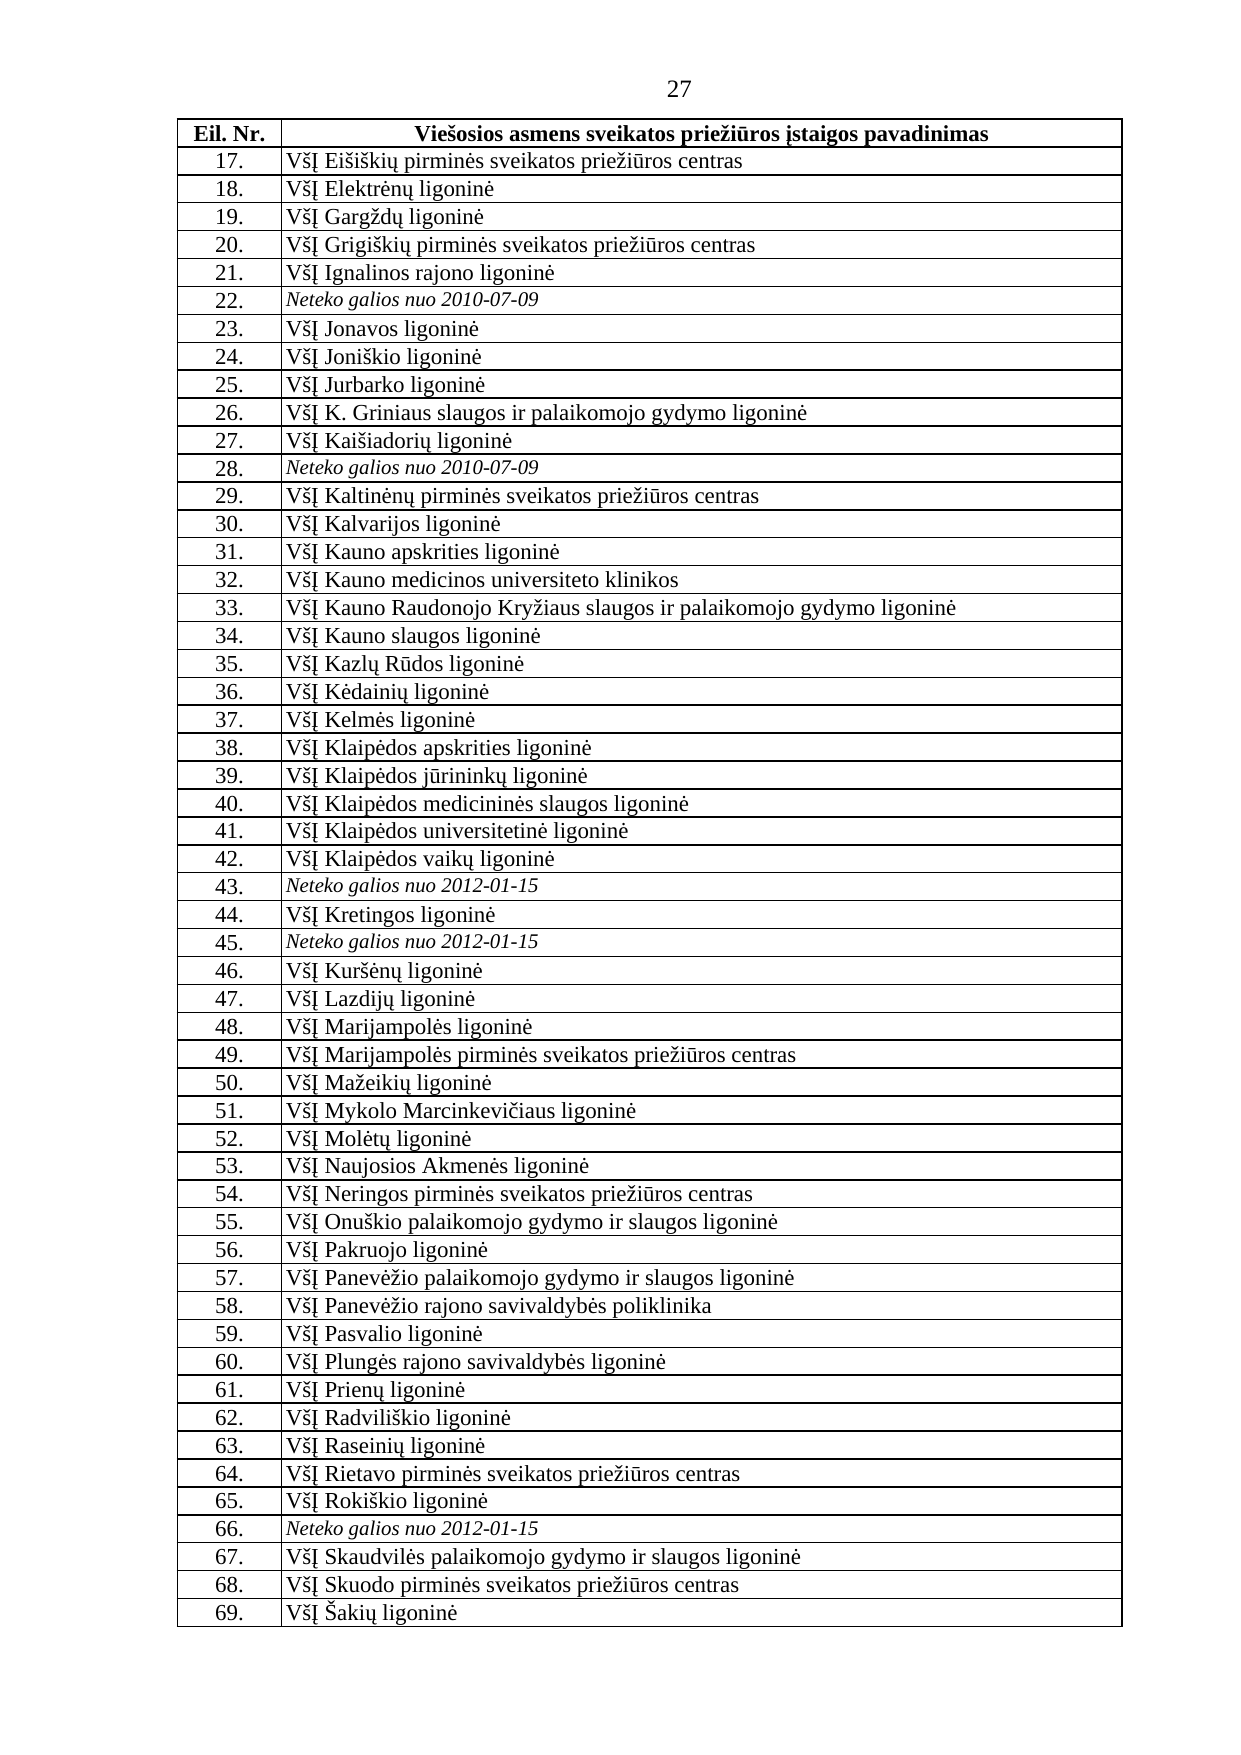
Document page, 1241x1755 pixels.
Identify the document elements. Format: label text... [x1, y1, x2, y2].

table_cell VšĮ Eišiškių pirminės sveikatos priežiūros centras [282, 148, 1121, 174]
table_cell VšĮ Kaišiadorių ligoninė [282, 427, 1121, 453]
table_cell 40. [178, 790, 281, 816]
table_cell 41. [178, 818, 281, 844]
table_header Eil. Nr. [178, 120, 281, 146]
table_cell 57. [178, 1264, 281, 1291]
table_cell VšĮ Rokiškio ligoninė [282, 1488, 1121, 1514]
table_cell VšĮ Kauno Raudonojo Kryžiaus slaugos ir palaikomojo gydymo ligoninė [282, 594, 1121, 621]
table_cell 65. [178, 1488, 281, 1514]
table_cell 61. [178, 1376, 281, 1402]
table_cell 67. [178, 1543, 281, 1570]
table_cell VšĮ Kretingos ligoninė [282, 901, 1121, 928]
table_cell 33. [178, 594, 281, 621]
table_cell VšĮ Kėdainių ligoninė [282, 678, 1121, 704]
table_cell VšĮ Marijampolės pirminės sveikatos priežiūros centras [282, 1041, 1121, 1067]
table_cell VšĮ Pakruojo ligoninė [282, 1236, 1121, 1263]
table_cell 34. [178, 622, 281, 648]
table_cell VšĮ Klaipėdos medicininės slaugos ligoninė [282, 790, 1121, 816]
table_cell VšĮ Kazlų Rūdos ligoninė [282, 650, 1121, 676]
table_cell 17. [178, 148, 281, 174]
table_cell VšĮ Ignalinos rajono ligoninė [282, 259, 1121, 286]
table_cell VšĮ Kalvarijos ligoninė [282, 511, 1121, 537]
table_cell Neteko galios nuo 2010-07-09 [282, 455, 1121, 481]
table_cell 44. [178, 901, 281, 928]
table_cell 31. [178, 538, 281, 565]
table_cell 58. [178, 1292, 281, 1318]
table_cell VšĮ Pasvalio ligoninė [282, 1320, 1121, 1346]
table_cell VšĮ Klaipėdos vaikų ligoninė [282, 846, 1121, 872]
table_cell VšĮ Molėtų ligoninė [282, 1125, 1121, 1151]
table_cell VšĮ Skaudvilės palaikomojo gydymo ir slaugos ligoninė [282, 1543, 1121, 1570]
table_cell 56. [178, 1236, 281, 1263]
table_cell VšĮ Elektrėnų ligoninė [282, 176, 1121, 202]
table_cell VšĮ Jonavos ligoninė [282, 315, 1121, 341]
table_cell VšĮ Kuršėnų ligoninė [282, 957, 1121, 983]
table_cell Neteko galios nuo 2010-07-09 [282, 287, 1121, 313]
table_cell 62. [178, 1404, 281, 1430]
table_cell 18. [178, 176, 281, 202]
table_cell VšĮ Grigiškių pirminės sveikatos priežiūros centras [282, 231, 1121, 258]
table_cell 52. [178, 1125, 281, 1151]
table_cell 25. [178, 371, 281, 397]
table_cell VšĮ Klaipėdos universitetinė ligoninė [282, 818, 1121, 844]
table_cell VšĮ Panevėžio palaikomojo gydymo ir slaugos ligoninė [282, 1264, 1121, 1291]
table_cell VšĮ Plungės rajono savivaldybės ligoninė [282, 1348, 1121, 1374]
table_cell 19. [178, 203, 281, 230]
table_cell 29. [178, 483, 281, 509]
table_cell VšĮ Klaipėdos jūrininkų ligoninė [282, 762, 1121, 788]
table_cell VšĮ Kauno slaugos ligoninė [282, 622, 1121, 648]
table_cell VšĮ Kauno apskrities ligoninė [282, 538, 1121, 565]
table_cell 38. [178, 734, 281, 760]
table_cell 64. [178, 1460, 281, 1486]
table_cell VšĮ Gargždų ligoninė [282, 203, 1121, 230]
table_cell 26. [178, 399, 281, 425]
table_cell Neteko galios nuo 2012-01-15 [282, 929, 1121, 956]
table_cell 59. [178, 1320, 281, 1346]
table_cell VšĮ Mykolo Marcinkevičiaus ligoninė [282, 1097, 1121, 1123]
table_cell VšĮ Naujosios Akmenės ligoninė [282, 1153, 1121, 1179]
table_cell 42. [178, 846, 281, 872]
table_cell VšĮ Joniškio ligoninė [282, 343, 1121, 369]
table_cell 47. [178, 985, 281, 1011]
table_cell 48. [178, 1013, 281, 1039]
table_cell VšĮ Lazdijų ligoninė [282, 985, 1121, 1011]
table_cell 49. [178, 1041, 281, 1067]
table_cell 21. [178, 259, 281, 286]
table_cell 35. [178, 650, 281, 676]
table_cell 46. [178, 957, 281, 983]
table_cell VšĮ Onuškio palaikomojo gydymo ir slaugos ligoninė [282, 1208, 1121, 1235]
table_cell VšĮ Mažeikių ligoninė [282, 1069, 1121, 1095]
table_cell VšĮ Šakių ligoninė [282, 1599, 1121, 1626]
table_cell VšĮ Jurbarko ligoninė [282, 371, 1121, 397]
table_cell VšĮ Rietavo pirminės sveikatos priežiūros centras [282, 1460, 1121, 1486]
table_cell 23. [178, 315, 281, 341]
table_cell VšĮ Skuodo pirminės sveikatos priežiūros centras [282, 1571, 1121, 1598]
table_cell 20. [178, 231, 281, 258]
table_cell 30. [178, 511, 281, 537]
table_cell 68. [178, 1571, 281, 1598]
table_cell 50. [178, 1069, 281, 1095]
table_cell 45. [178, 929, 281, 956]
table_cell 36. [178, 678, 281, 704]
table_cell 66. [178, 1516, 281, 1542]
table_cell VšĮ Panevėžio rajono savivaldybės poliklinika [282, 1292, 1121, 1318]
table_cell 53. [178, 1153, 281, 1179]
table_cell VšĮ Kaltinėnų pirminės sveikatos priežiūros centras [282, 483, 1121, 509]
table_cell VšĮ Kelmės ligoninė [282, 706, 1121, 732]
table_cell VšĮ Prienų ligoninė [282, 1376, 1121, 1402]
table_cell 39. [178, 762, 281, 788]
table_cell 32. [178, 566, 281, 593]
table_cell 24. [178, 343, 281, 369]
table_cell 69. [178, 1599, 281, 1626]
table_cell 60. [178, 1348, 281, 1374]
table_header Viešosios asmens sveikatos priežiūros įstaigos pavadinimas [282, 120, 1121, 146]
table_cell 27. [178, 427, 281, 453]
table_cell VšĮ Klaipėdos apskrities ligoninė [282, 734, 1121, 760]
table_cell 22. [178, 287, 281, 313]
table_cell VšĮ Neringos pirminės sveikatos priežiūros centras [282, 1181, 1121, 1207]
table_cell VšĮ Raseinių ligoninė [282, 1432, 1121, 1458]
table_cell VšĮ Marijampolės ligoninė [282, 1013, 1121, 1039]
table_cell 37. [178, 706, 281, 732]
table_cell 43. [178, 873, 281, 900]
table_cell VšĮ Kauno medicinos universiteto klinikos [282, 566, 1121, 593]
table_cell 55. [178, 1208, 281, 1235]
table_cell 28. [178, 455, 281, 481]
table_cell 51. [178, 1097, 281, 1123]
table_cell VšĮ K. Griniaus slaugos ir palaikomojo gydymo ligoninė [282, 399, 1121, 425]
table_cell VšĮ Radviliškio ligoninė [282, 1404, 1121, 1430]
table_cell Neteko galios nuo 2012-01-15 [282, 1516, 1121, 1542]
table_cell Neteko galios nuo 2012-01-15 [282, 873, 1121, 900]
table_cell 54. [178, 1181, 281, 1207]
table_cell 63. [178, 1432, 281, 1458]
